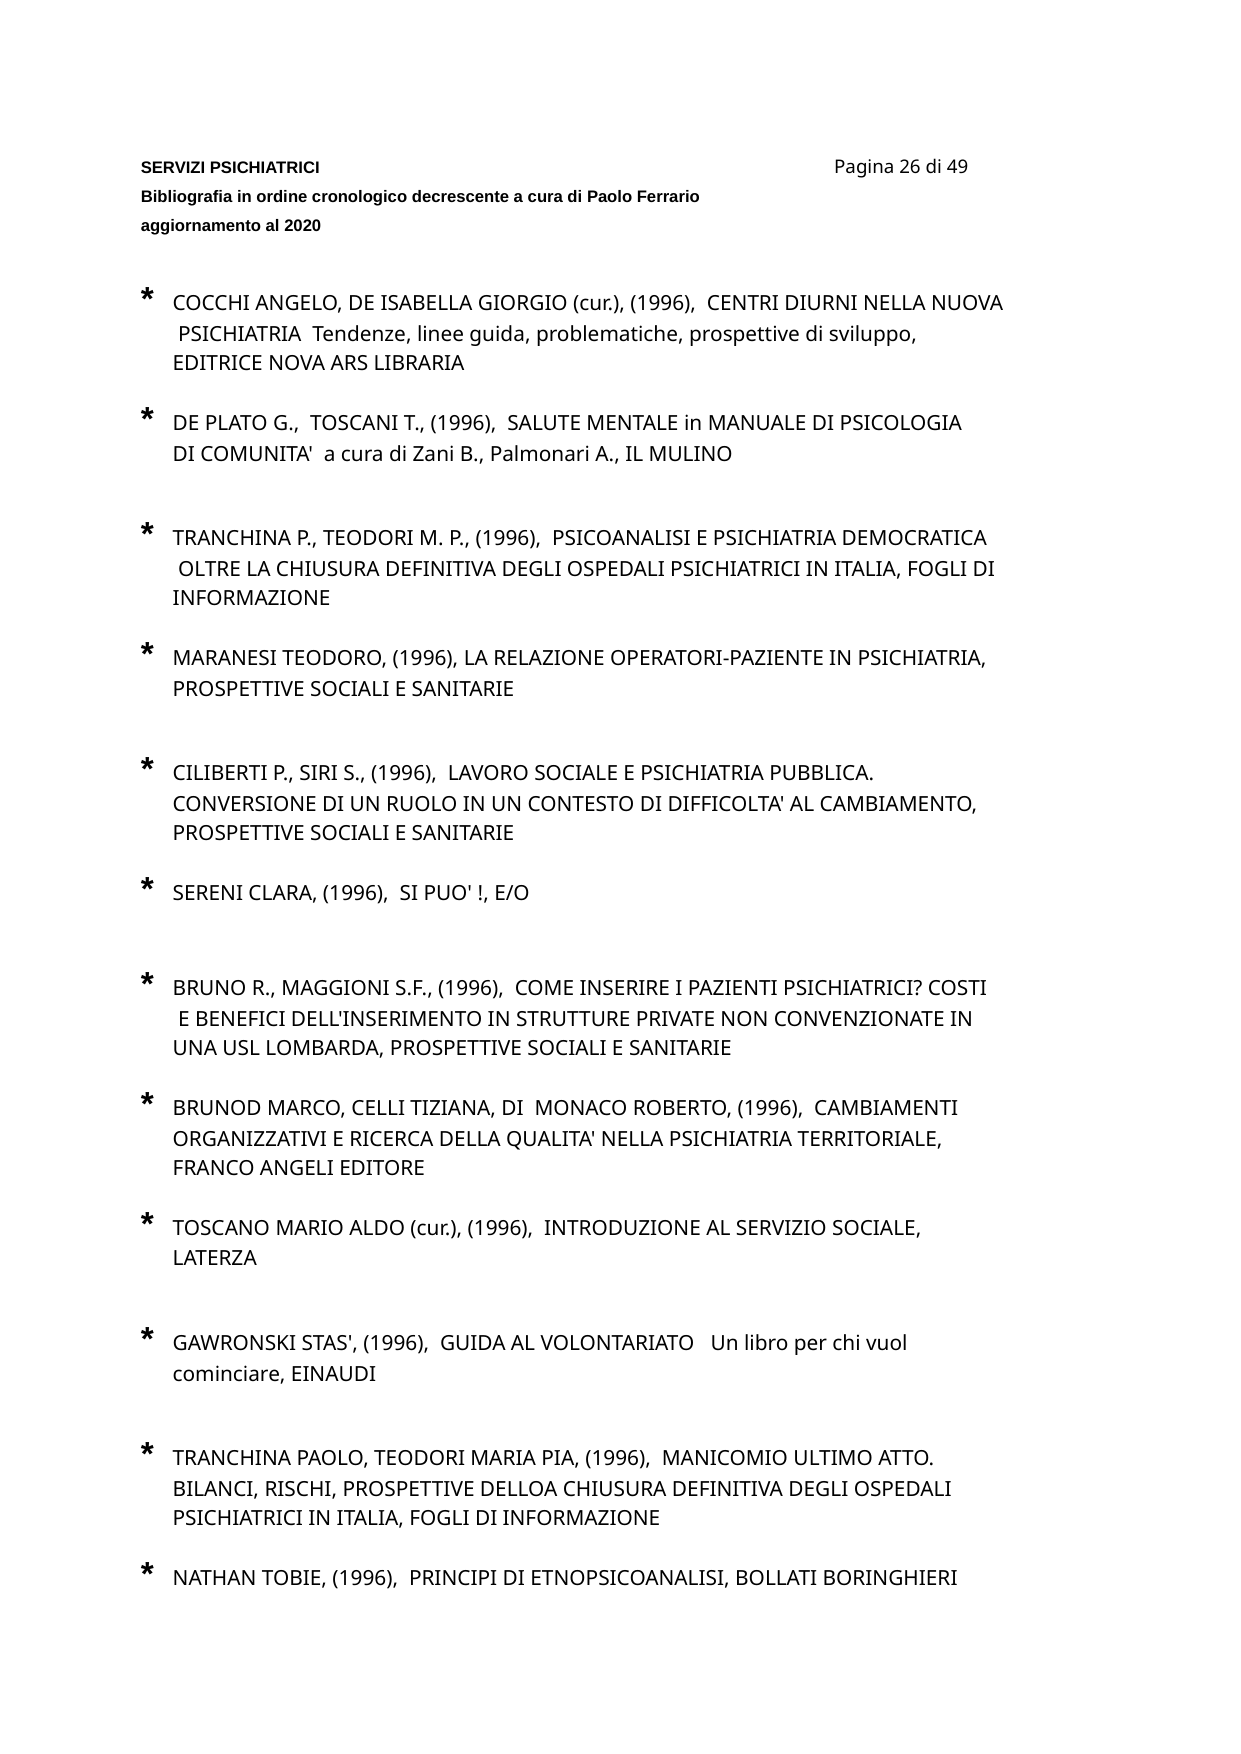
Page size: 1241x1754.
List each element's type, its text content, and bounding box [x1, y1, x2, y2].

text * CILIBERTI P., SIRI S., (1996), LAVORO SOCIALE E PSICHIATRIA PUBBLICA. [131, 749, 1206, 788]
text FRANCO ANGELI EDITORE [131, 1152, 1206, 1182]
text PSICHIATRIA Tendenze, linee guida, problematiche, prospettive di sviluppo, [131, 318, 1206, 347]
text * MARANESI TEODORO, (1996), LA RELAZIONE OPERATORI-PAZIENTE IN PSICHIATRIA, [131, 634, 1206, 673]
text OLTRE LA CHIUSURA DEFINITIVA DEGLI OSPEDALI PSICHIATRICI IN ITALIA, FOGLI DI [131, 553, 1206, 582]
text EDITRICE NOVA ARS LIBRARIA [131, 347, 1206, 377]
text UNA USL LOMBARDA, PROSPETTIVE SOCIALI E SANITARIE [131, 1032, 1206, 1062]
text LATERZA [131, 1242, 1206, 1272]
text * BRUNOD MARCO, CELLI TIZIANA, DI MONACO ROBERTO, (1996), CAMBIAMENTI [131, 1084, 1206, 1123]
text * TRANCHINA PAOLO, TEODORI MARIA PIA, (1996), MANICOMIO ULTIMO ATTO. [131, 1434, 1206, 1473]
text * SERENI CLARA, (1996), SI PUO' !, E/O [131, 869, 1206, 908]
text * GAWRONSKI STAS', (1996), GUIDA AL VOLONTARIATO Un libro per chi vuol [131, 1319, 1206, 1358]
text ORGANIZZATIVI E RICERCA DELLA QUALITA' NELLA PSICHIATRIA TERRITORIALE, [131, 1123, 1206, 1152]
text * DE PLATO G., TOSCANI T., (1996), SALUTE MENTALE in MANUALE DI PSICOLOGIA [131, 399, 1206, 438]
text CONVERSIONE DI UN RUOLO IN UN CONTESTO DI DIFFICOLTA' AL CAMBIAMENTO, [131, 788, 1206, 817]
text cominciare, EINAUDI [131, 1358, 1206, 1387]
text PROSPETTIVE SOCIALI E SANITARIE [131, 673, 1206, 702]
text SERVIZI PSICHIATRICI Pagina 26 di 49 [131, 150, 1206, 179]
text Bibliografia in ordine cronologico decrescente a cura di Paolo Ferrario [131, 179, 1206, 208]
text * NATHAN TOBIE, (1996), PRINCIPI DI ETNOPSICOANALISI, BOLLATI BORINGHIERI [131, 1554, 1206, 1593]
text * COCCHI ANGELO, DE ISABELLA GIORGIO (cur.), (1996), CENTRI DIURNI NELLA NUOVA [131, 279, 1206, 318]
text PROSPETTIVE SOCIALI E SANITARIE [131, 817, 1206, 847]
text * TOSCANO MARIO ALDO (cur.), (1996), INTRODUZIONE AL SERVIZIO SOCIALE, [131, 1204, 1206, 1242]
text aggiornamento al 2020 [131, 208, 1206, 236]
text E BENEFICI DELL'INSERIMENTO IN STRUTTURE PRIVATE NON CONVENZIONATE IN [131, 1003, 1206, 1032]
text * BRUNO R., MAGGIONI S.F., (1996), COME INSERIRE I PAZIENTI PSICHIATRICI? COSTI [131, 964, 1206, 1003]
text BILANCI, RISCHI, PROSPETTIVE DELLOA CHIUSURA DEFINITIVA DEGLI OSPEDALI [131, 1473, 1206, 1502]
text DI COMUNITA' a cura di Zani B., Palmonari A., IL MULINO [131, 438, 1206, 467]
text PSICHIATRICI IN ITALIA, FOGLI DI INFORMAZIONE [131, 1502, 1206, 1532]
text INFORMAZIONE [131, 582, 1206, 612]
text * TRANCHINA P., TEODORI M. P., (1996), PSICOANALISI E PSICHIATRIA DEMOCRATICA [131, 514, 1206, 553]
